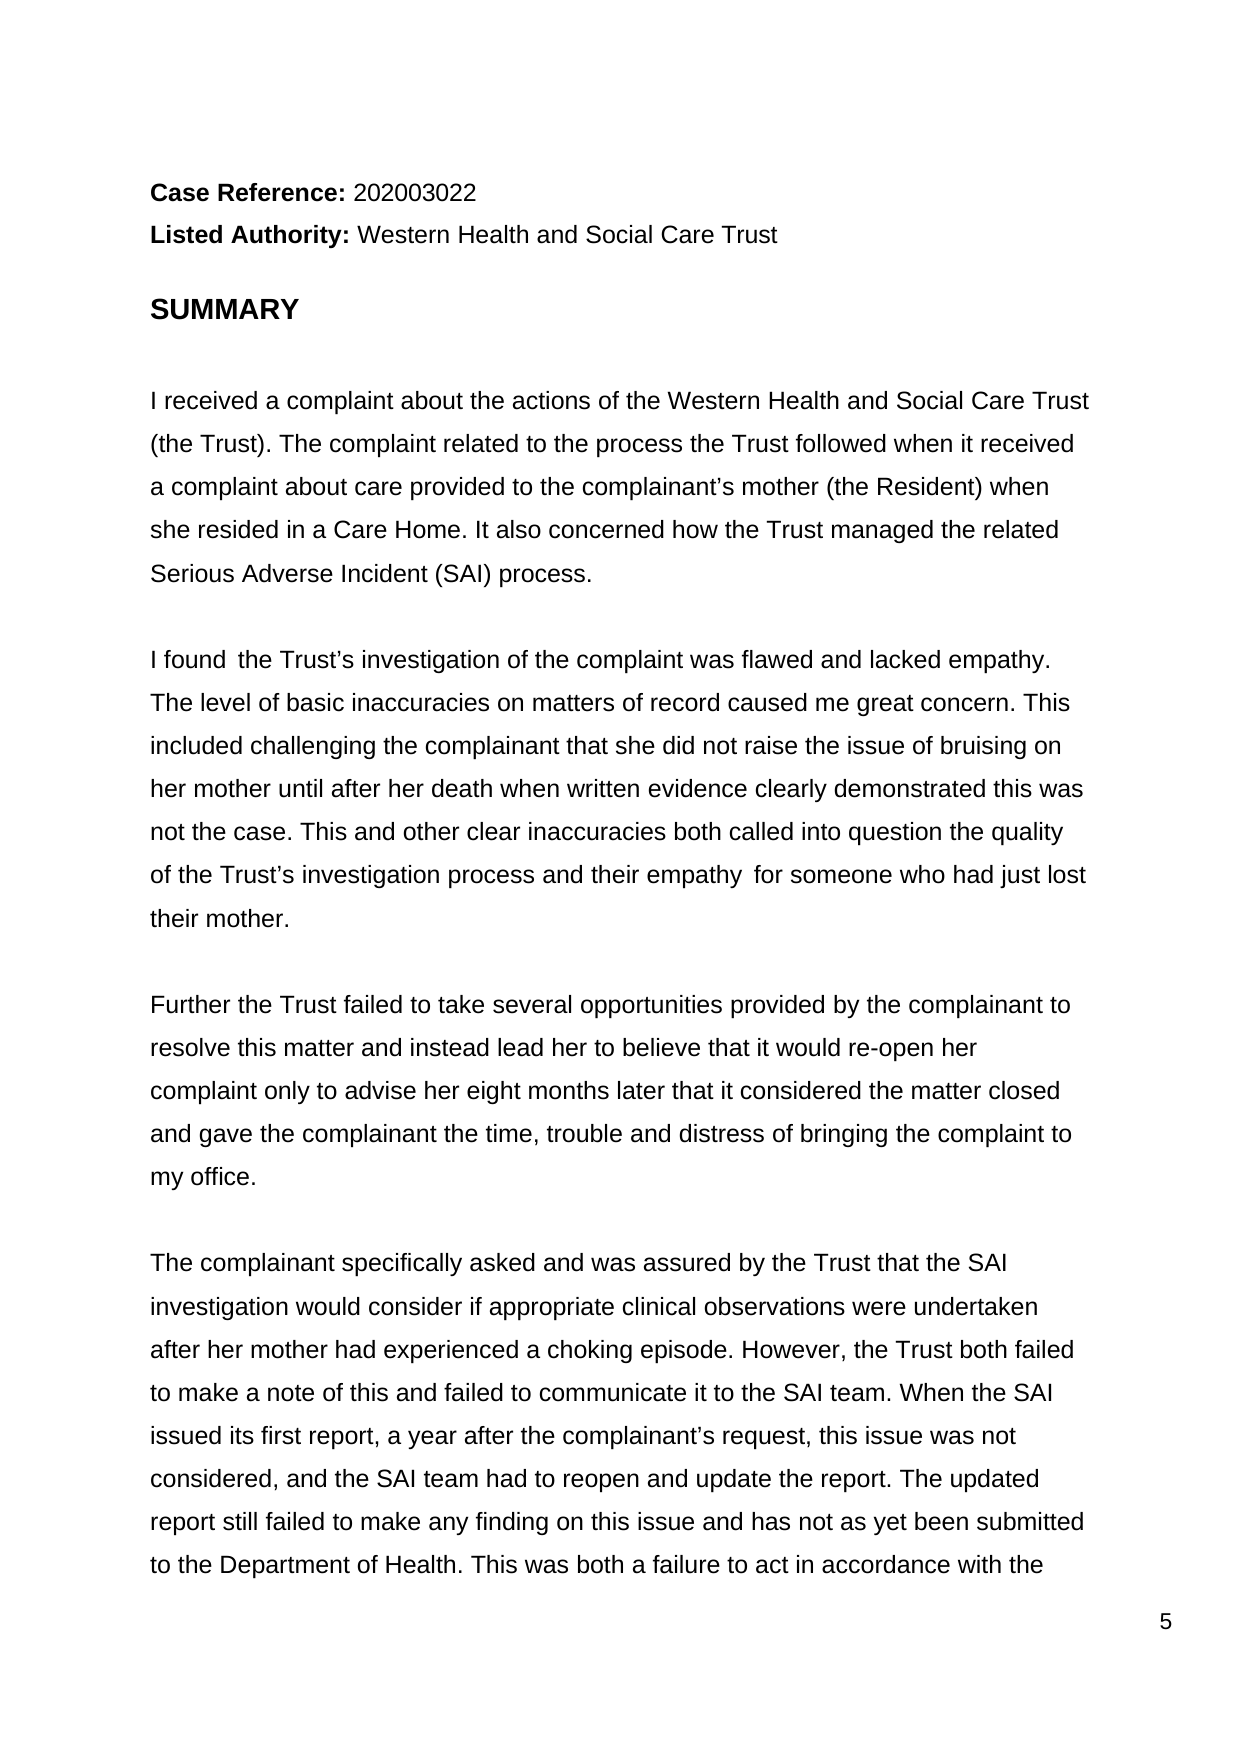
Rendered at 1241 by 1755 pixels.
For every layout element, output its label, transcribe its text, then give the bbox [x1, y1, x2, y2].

text I received a complaint about the actions of the Western Health and Social Care Trust (the Trust). The complaint related to the process the Trust followed when it received a complaint about care provided to the complainant’s mother (the Resident) when she resided in a Care Home. It also concerned how the Trust managed the related Serious Adverse Incident (SAI) process. [150, 386, 1089, 587]
text I found the Trust’s investigation of the complaint was flawed and lacked empathy. The level of basic inaccuracies on matters of record caused me great concern. This included challenging the complainant that she did not raise the issue of bruising on her mother until after her death when written evidence clearly demonstrated this was not the case. This and other clear inaccuracies both called into question the quality of the Trust’s investigation process and their empathy for someone who had just lost their mother. [150, 645, 1087, 932]
text The complainant specifically asked and was assured by the Trust that the SAI investigation would consider if appropriate clinical observations were undertaken after her mother had experienced a choking episode. However, the Trust both failed to make a note of this and failed to communicate it to the SAI team. When the SAI issued its first report, a year after the complainant’s request, this issue was not considered, and the SAI team had to reopen and update the report. The updated report still failed to make any finding on this issue and has not as yet been submitted to the Department of Health. This was both a failure to act in accordance with the [150, 1248, 1085, 1579]
subtitle SUMMARY [150, 292, 1172, 326]
text Listed Authority: Western Health and Social Care Trust [150, 221, 1172, 249]
text Case Reference: 202003022 [150, 177, 1172, 206]
text Further the Trust failed to take several opportunities provided by the complainant to resolve this matter and instead lead her to believe that it would re-open her complaint only to advise her eight months later that it considered the matter closed and gave the complainant the time, trouble and distress of bringing the complaint to my office. [150, 990, 1083, 1191]
